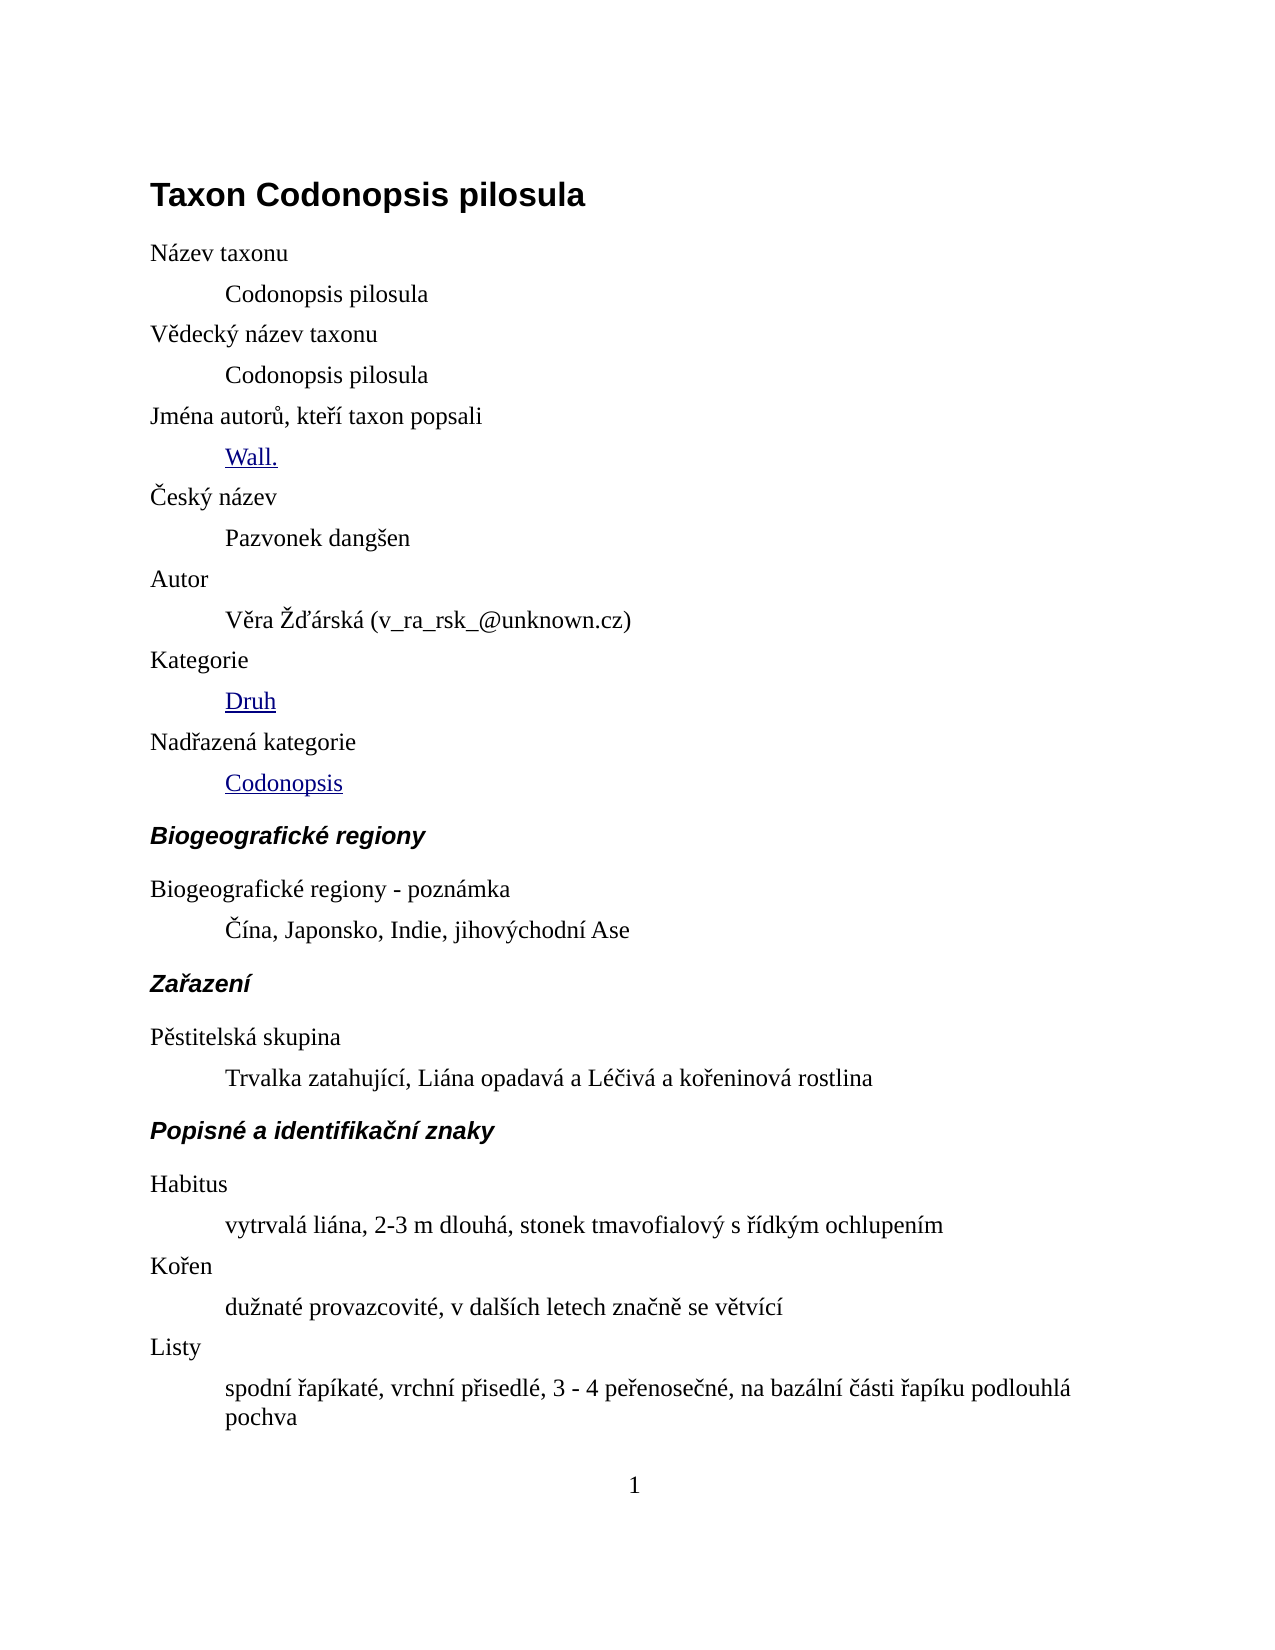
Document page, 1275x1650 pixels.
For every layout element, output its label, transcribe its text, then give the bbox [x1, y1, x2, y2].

text Jména autorů, kteří taxon popsali [150, 401, 1125, 430]
text Vědecký název taxonu [150, 319, 1125, 348]
text Biogeografické regiony - poznámka [150, 874, 1125, 903]
text Kategorie [150, 645, 1125, 674]
text Codonopsis [225, 768, 1125, 796]
text Wall. [225, 442, 1125, 471]
text Codonopsis pilosula [225, 360, 1125, 389]
subtitle Biogeografické regiony [150, 821, 1125, 850]
text Trvalka zatahující, Liána opadavá a Léčivá a kořeninová rostlina [225, 1063, 1125, 1091]
subtitle Taxon Codonopsis pilosula [150, 175, 1125, 214]
text dužnaté provazcovité, v dalších letech značně se větvící [225, 1292, 1125, 1320]
text Autor [150, 564, 1125, 593]
text Čína, Japonsko, Indie, jihovýchodní Ase [225, 915, 1125, 944]
text Český název [150, 482, 1125, 511]
text Pěstitelská skupina [150, 1022, 1125, 1051]
subtitle Zařazení [150, 969, 1125, 997]
text spodní řapíkaté, vrchní přisedlé, 3 - 4 peřenosečné, na bazální části řapíku podlouhlá pochva [225, 1373, 1125, 1431]
text Nadřazená kategorie [150, 727, 1125, 756]
text Listy [150, 1332, 1125, 1361]
text Věra Žďárská (v_ra_rsk_@unknown.cz) [225, 605, 1125, 633]
text Codonopsis pilosula [225, 279, 1125, 308]
text Kořen [150, 1251, 1125, 1279]
text Habitus [150, 1169, 1125, 1198]
subtitle Popisné a identifikační znaky [150, 1116, 1125, 1145]
text vytrvalá liána, 2-3 m dlouhá, stonek tmavofialový s řídkým ochlupením [225, 1210, 1125, 1239]
text Název taxonu [150, 238, 1125, 267]
text Pazvonek dangšen [225, 523, 1125, 552]
text Druh [225, 686, 1125, 715]
